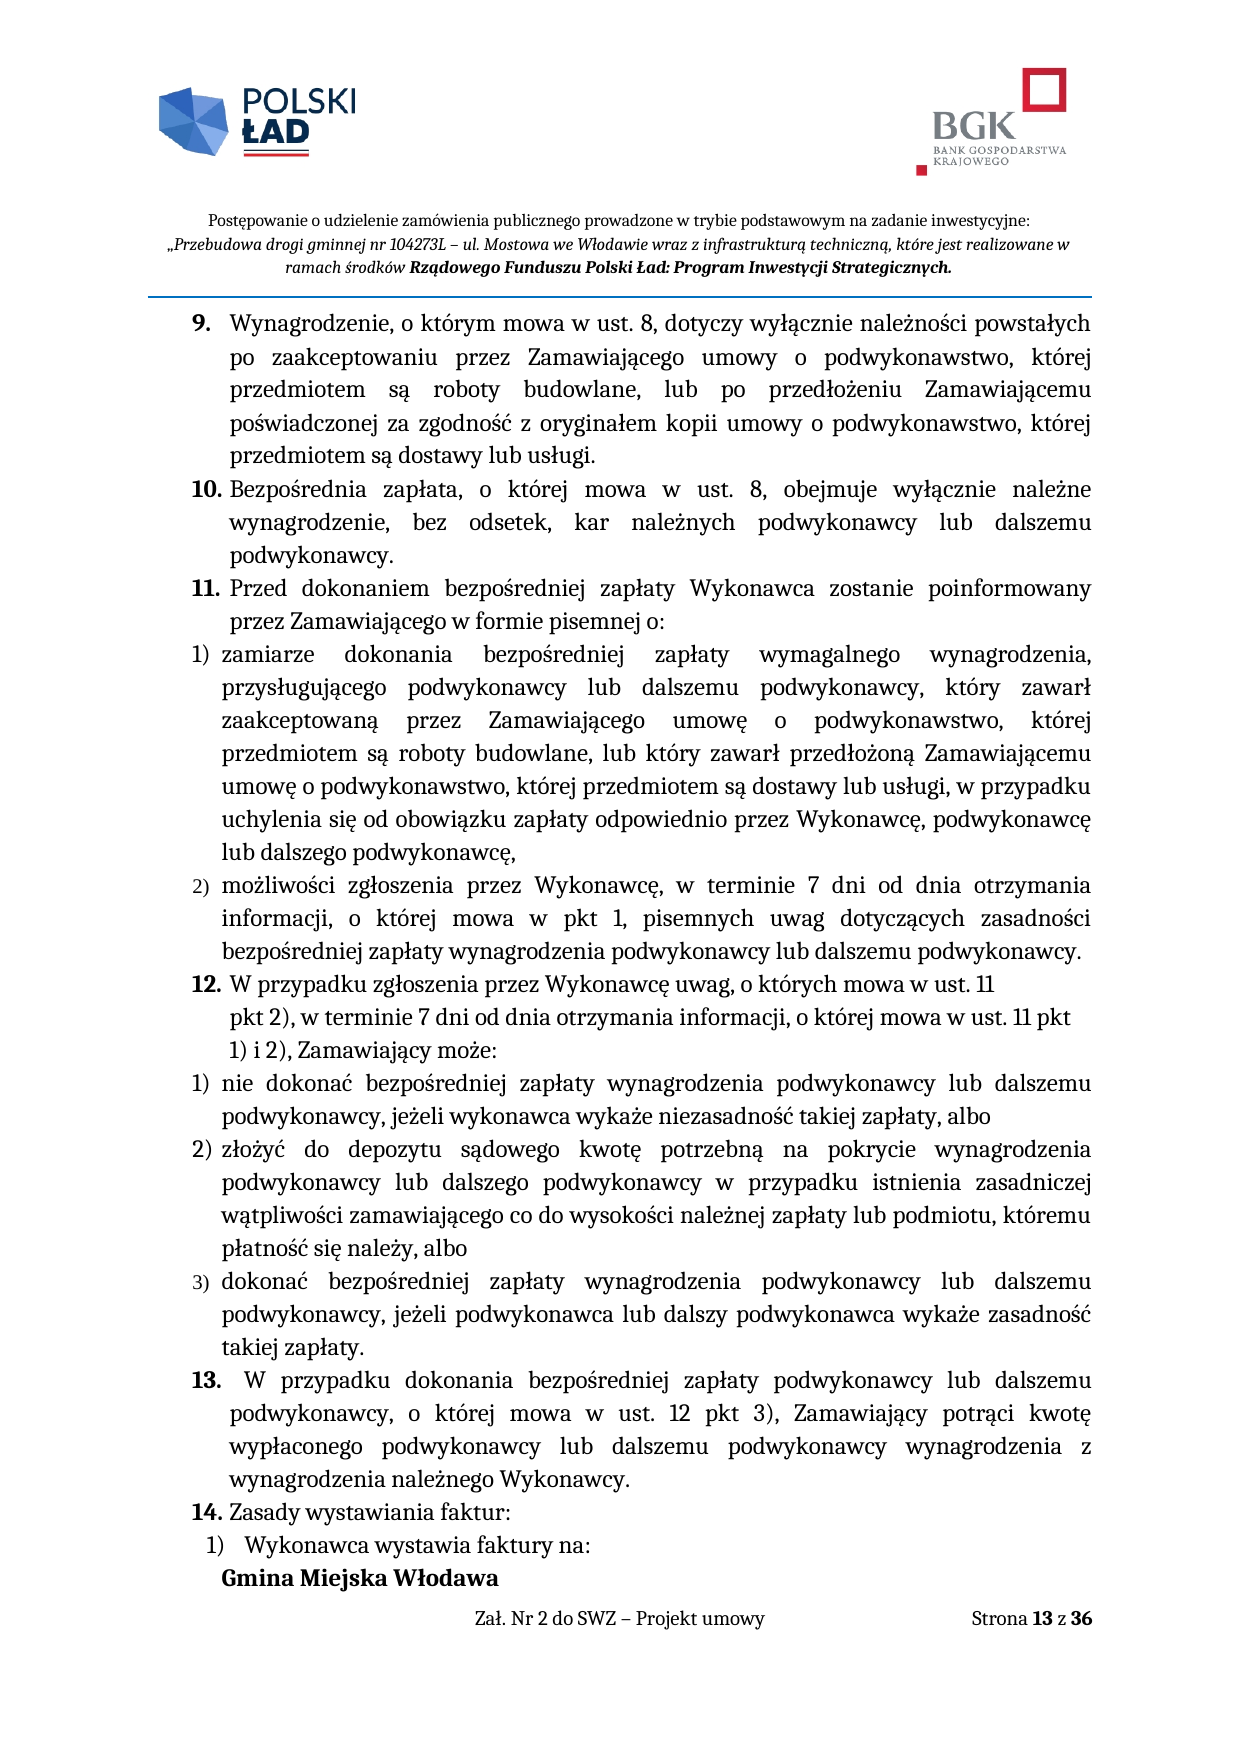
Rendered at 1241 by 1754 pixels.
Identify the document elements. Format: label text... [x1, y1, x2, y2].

list dokonać bezpośredniej zapłaty wynagrodzenia podwykonawcy lub dalszemu podwykonawcy, jeżeli podwykonawca lub dalszy podwykonawca wykaże zasadność takiej zapłaty. [192, 1267, 1093, 1362]
list Bezpośrednia zapłata, o której mowa w ust. 8, obejmuje wyłącznie należne wynagrodzenie, bez odsetek, kar należnych podwykonawcy lub dalszemu podwykonawcy. [192, 474, 1093, 569]
list Przed dokonaniem bezpośredniej zapłaty Wykonawca zostanie poinformowany przez Zamawiającego w formie pisemnej o: [192, 573, 1093, 635]
list W przypadku dokonania bezpośredniej zapłaty podwykonawcy lub dalszemu podwykonawcy, o której mowa w ust. 12 pkt 3), Zamawiający potrąci kwotę wypłaconego podwykonawcy lub dalszemu podwykonawcy wynagrodzenia z wynagrodzenia należnego Wykonawcy. [192, 1366, 1093, 1494]
list zamiarze dokonania bezpośredniej zapłaty wymagalnego wynagrodzenia, przysługującego podwykonawcy lub dalszemu podwykonawcy, który zawarł zaakceptowaną przez Zamawiającego umowę o podwykonawstwo, której przedmiotem są roboty budowlane, lub który zawarł przedłożoną Zamawiającemu umowę o podwykonawstwo, której przedmiotem są dostawy lub usługi, w przypadku uchylenia się od obowiązku zapłaty odpowiednio przez Wykonawcę, podwykonawcę lub dalszego podwykonawcę, [192, 639, 1093, 866]
text Gmina Miejska Włodawa [148, 1564, 1093, 1593]
list złożyć do depozytu sądowego kwotę potrzebną na pokrycie wynagrodzenia podwykonawcy lub dalszego podwykonawcy w przypadku istnienia zasadniczej wątpliwości zamawiającego co do wysokości należnej zapłaty lub podmiotu, któremu płatność się należy, albo [192, 1135, 1093, 1263]
list nie dokonać bezpośredniej zapłaty wynagrodzenia podwykonawcy lub dalszemu podwykonawcy, jeżeli wykonawca wykaże niezasadność takiej zapłaty, albo [192, 1069, 1093, 1131]
list Wynagrodzenie, o którym mowa w ust. 8, dotyczy wyłącznie należności powstałych po zaakceptowaniu przez Zamawiającego umowy o podwykonawstwo, której przedmiotem są roboty budowlane, lub po przedłożeniu Zamawiającemu poświadczonej za zgodność z oryginałem kopii umowy o podwykonawstwo, której przedmiotem są dostawy lub usługi. [192, 309, 1093, 470]
list W przypadku zgłoszenia przez Wykonawcę uwag, o których mowa w ust. 11 pkt 2), w terminie 7 dni od dnia otrzymania informacji, o której mowa w ust. 11 pkt 1) i 2), Zamawiający może: [192, 970, 1093, 1064]
list możliwości zgłoszenia przez Wykonawcę, w terminie 7 dni od dnia otrzymania informacji, o której mowa w pkt 1, pisemnych uwag dotyczących zasadności bezpośredniej zapłaty wynagrodzenia podwykonawcy lub dalszemu podwykonawcy. [192, 871, 1093, 966]
list Zasady wystawiania faktur: [192, 1498, 1093, 1527]
list Wykonawca wystawia faktury na: [207, 1531, 1093, 1560]
